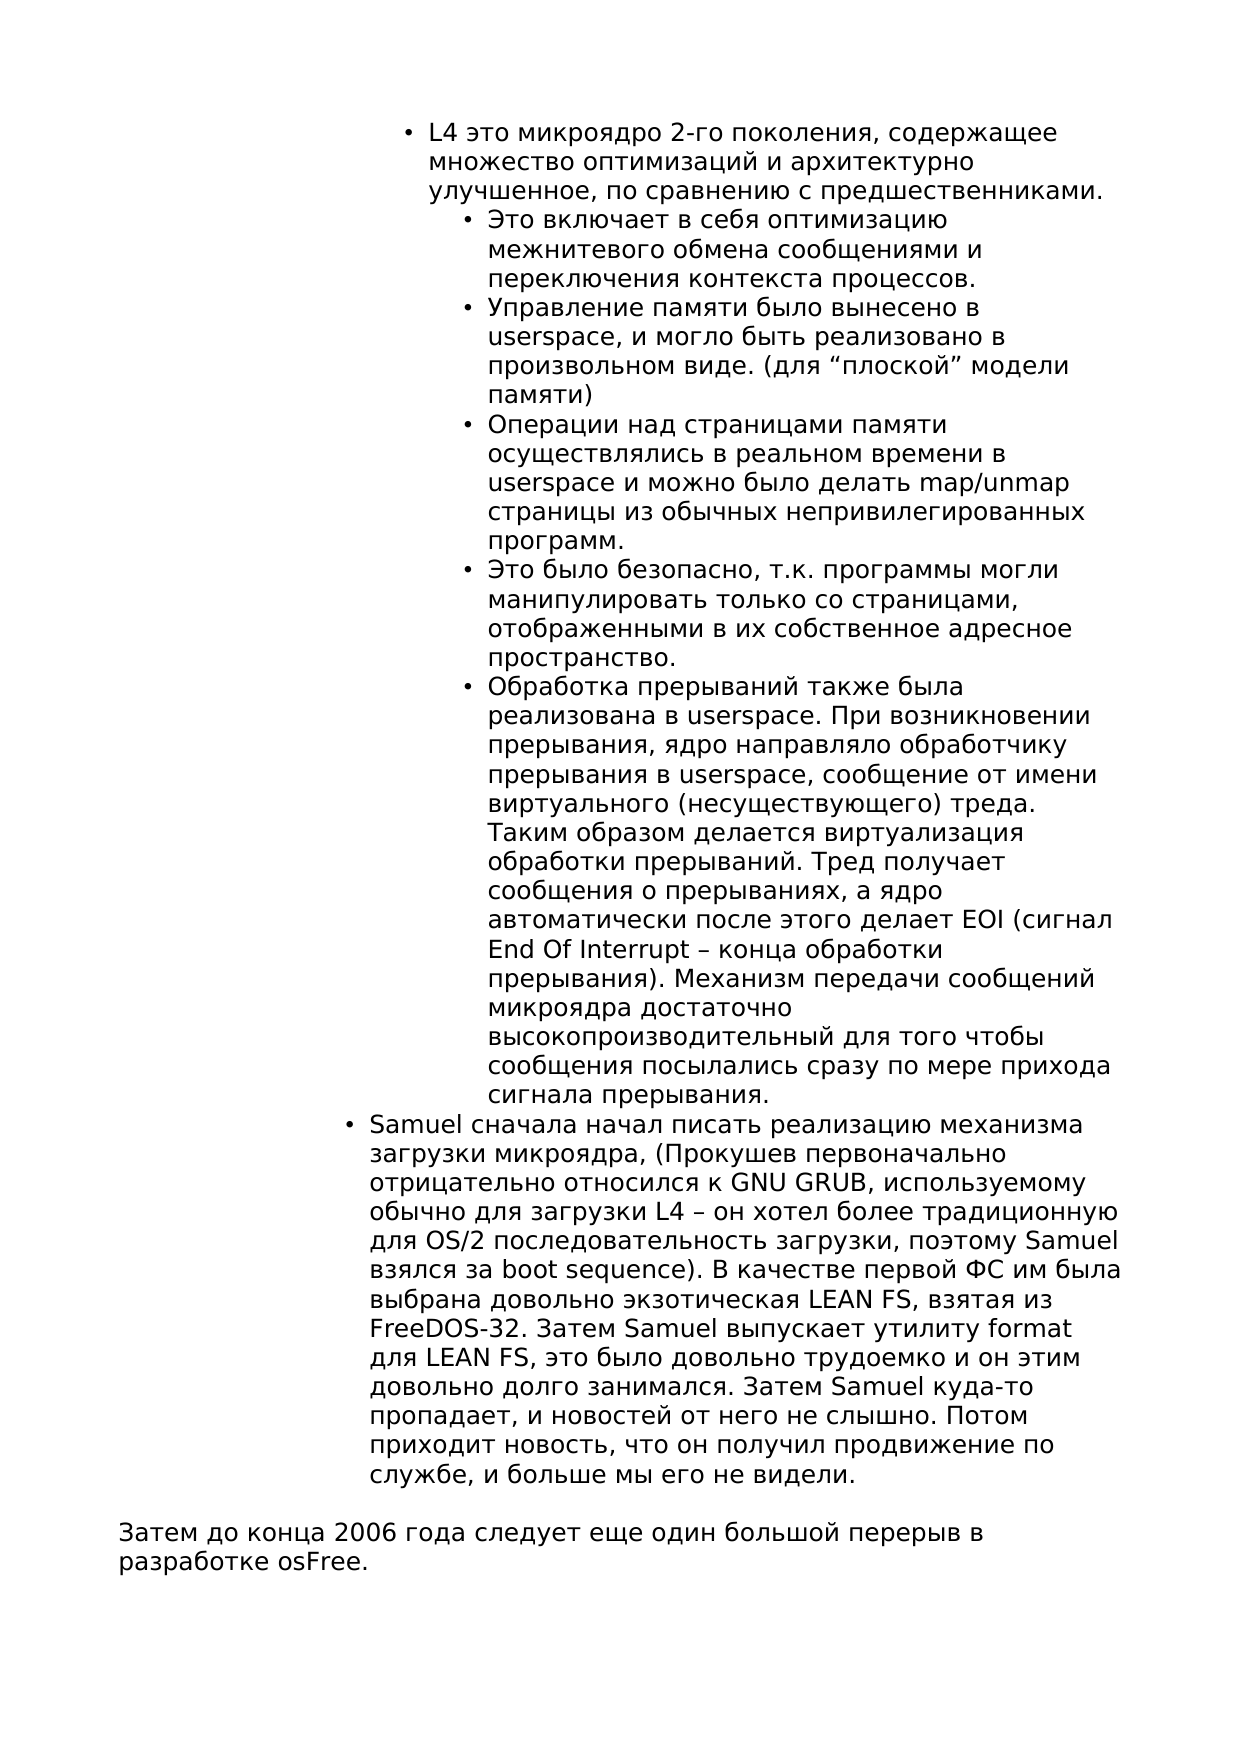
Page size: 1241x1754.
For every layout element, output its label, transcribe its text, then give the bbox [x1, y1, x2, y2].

list Это было безопасно, т.к. программы могли манипулировать только со страницами, отображенными в их собственное адресное пространство. [472, 556, 1122, 672]
list Это включает в себя оптимизацию межнитевого обмена сообщениями и переключения контекста процессов. [472, 206, 1122, 293]
text Затем до конца 2006 года следует еще один большой перерыв в разработке osFree. [118, 1518, 1122, 1577]
list Обработка прерываний также была реализована в userspace. При возникновении прерывания, ядро направляло обработчику прерывания в userspace, сообщение от имени виртуального (несуществующего) треда. Таким образом делается виртуализация обработки прерываний. Тред получает сообщения о прерываниях, а ядро автоматически после этого делает EOI (сигнал End Of Interrupt – конца обработки прерывания). Механизм передачи сообщений микроядра достаточно высокопроизводительный для того чтобы сообщения посылались сразу по мере прихода сигнала прерывания. [472, 672, 1122, 1110]
list Samuel сначала начал писать реализацию механизма загрузки микроядра, (Прокушев первоначально отрицательно относился к GNU GRUB, используемому обычно для загрузки L4 – он хотел более традиционную для OS/2 последовательность загрузки, поэтому Samuel взялся за boot sequence). В качестве первой ФС им была выбрана довольно экзотическая LEAN FS, взятая из FreeDOS-32. Затем Samuel выпускает утилиту format для LEAN FS, это было довольно трудоемко и он этим довольно долго занимался. Затем Samuel куда-то пропадает, и новостей от него не слышно. Потом приходит новость, что он получил продвижение по службе, и больше мы его не видели. [354, 1110, 1122, 1489]
list L4 это микроядро 2-го поколения, содержащее множество оптимизаций и архитектурно улучшенное, по сравнению с предшественниками. [413, 118, 1122, 206]
list Управление памяти было вынесено в userspace, и могло быть реализовано в произвольном виде. (для “плоской” модели памяти) [472, 293, 1122, 410]
list Операции над страницами памяти осуществлялись в реальном времени в userspace и можно было делать map/unmap страницы из обычных непривилегированных программ. [472, 410, 1122, 556]
